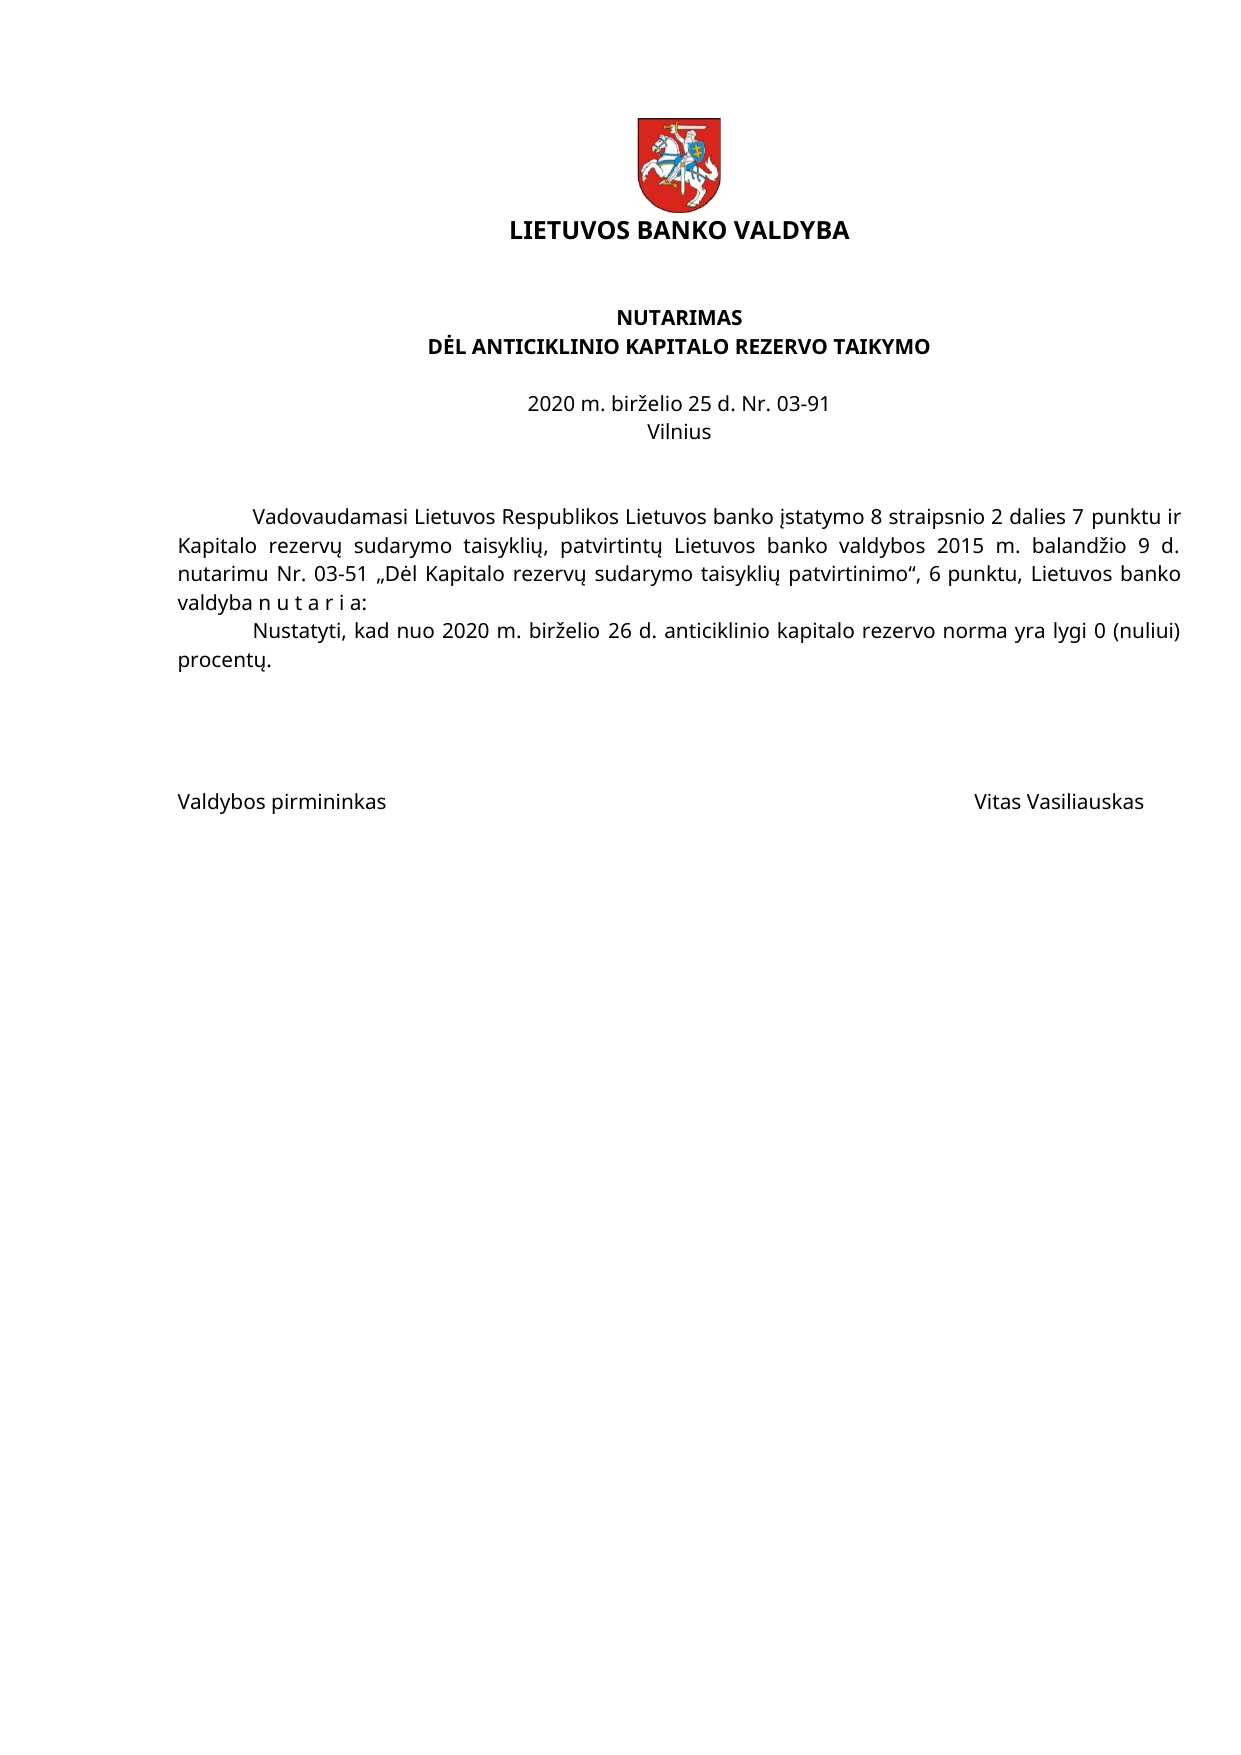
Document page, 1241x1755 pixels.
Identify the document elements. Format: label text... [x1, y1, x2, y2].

text Vadovaudamasi Lietuvos Respublikos Lietuvos banko įstatymo 8 straipsnio 2 dalies 7 punktu ir Kapitalo rezervų sudarymo taisyklių, patvirtintų Lietuvos banko valdybos 2015 m. balandžio 9 d. nutarimu Nr. 03-51 „Dėl Kapitalo rezervų sudarymo taisyklių patvirtinimo“, 6 punktu, Lietuvos banko valdyba n u t a r i a: [177, 502, 1181, 616]
text Valdybos pirmininkas Vitas Vasiliauskas [177, 787, 1181, 816]
text NUTARIMAS [177, 303, 1181, 332]
text LIETUVOS BANKO VALDYBA [177, 212, 1181, 247]
text Nustatyti, kad nuo 2020 m. birželio 26 d. anticiklinio kapitalo rezervo norma yra lygi 0 (nuliui) procentų. [177, 616, 1181, 673]
text DĖL ANTICIKLINIO KAPITALO REZERVO TAIKYMO [177, 332, 1181, 360]
text 2020 m. birželio 25 d. Nr. 03-91 [177, 389, 1181, 417]
text Vilnius [177, 417, 1181, 446]
